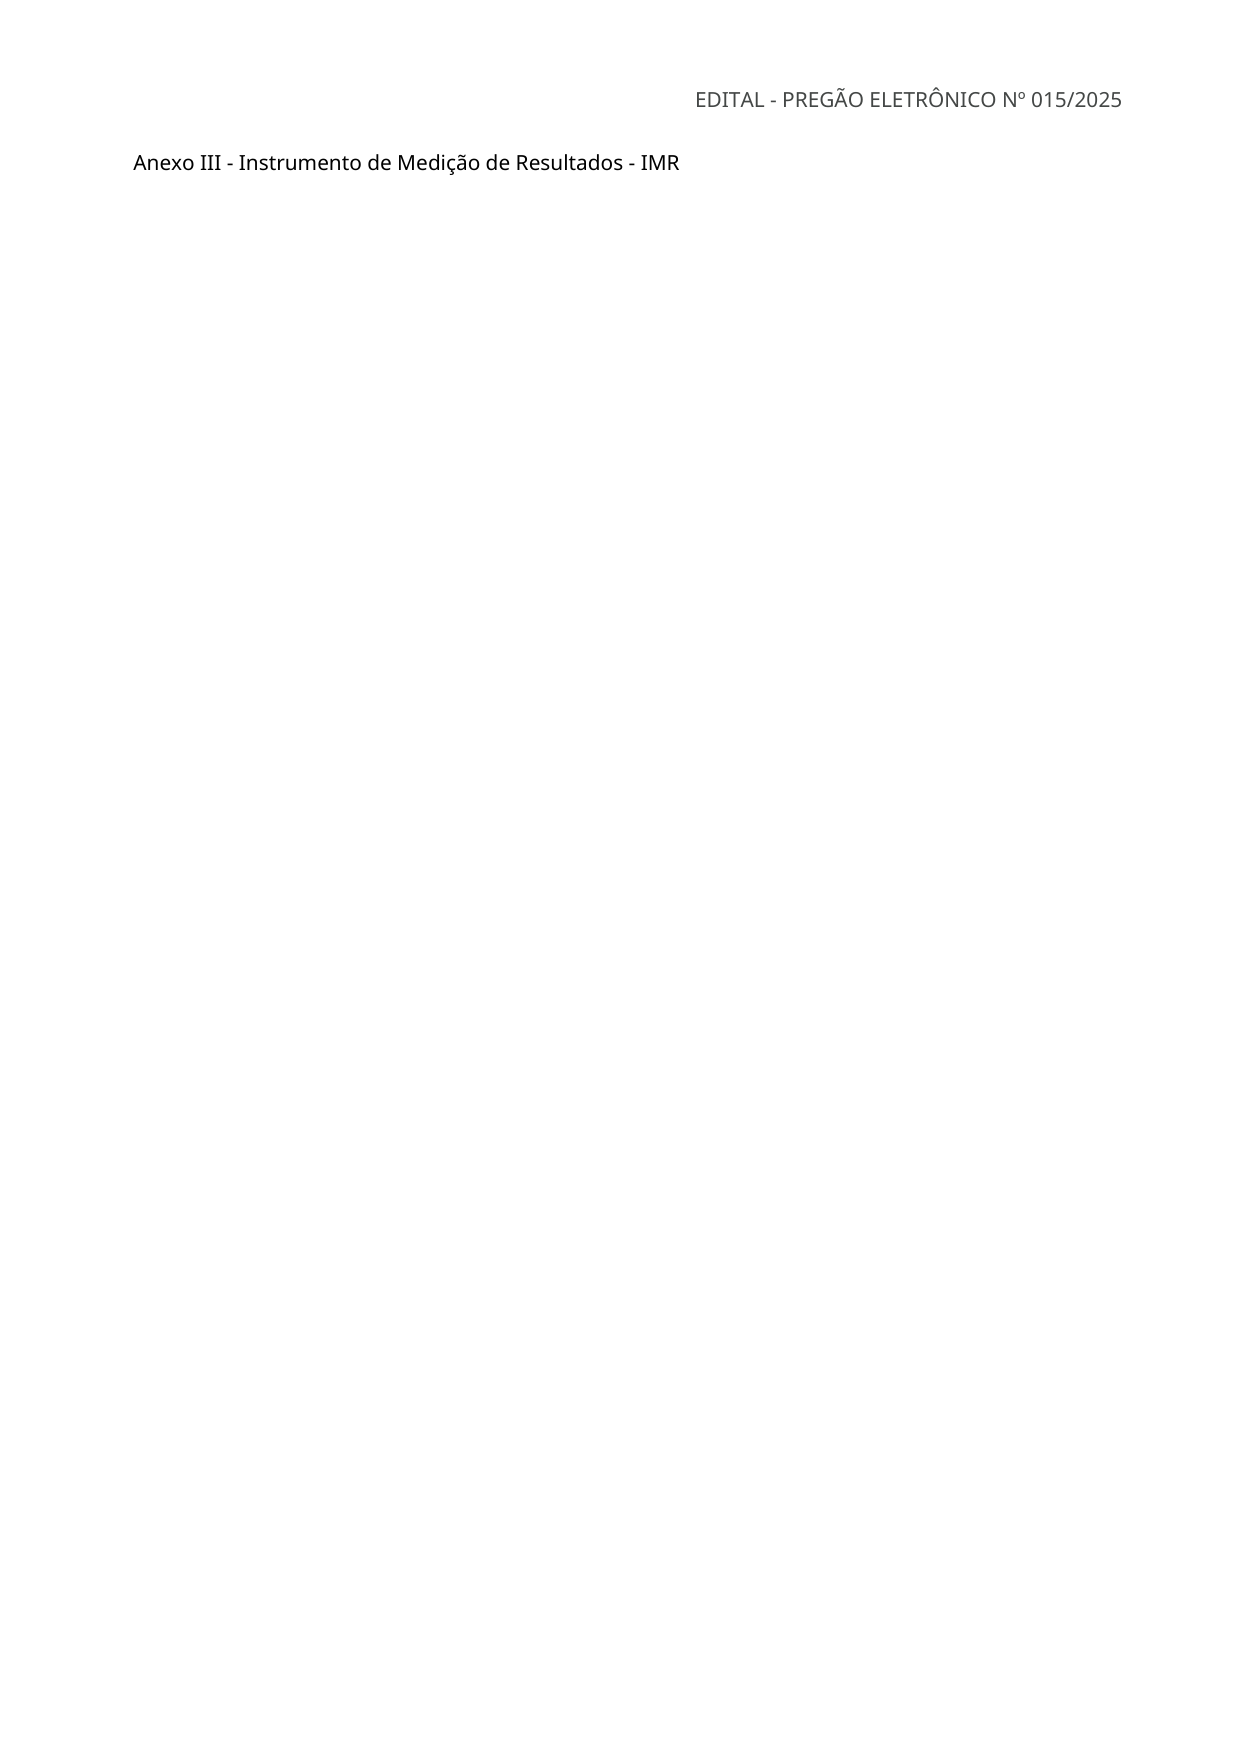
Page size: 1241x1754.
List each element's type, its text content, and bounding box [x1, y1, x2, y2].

text Anexo III - Instrumento de Medição de Resultados - IMR [133, 148, 1123, 176]
